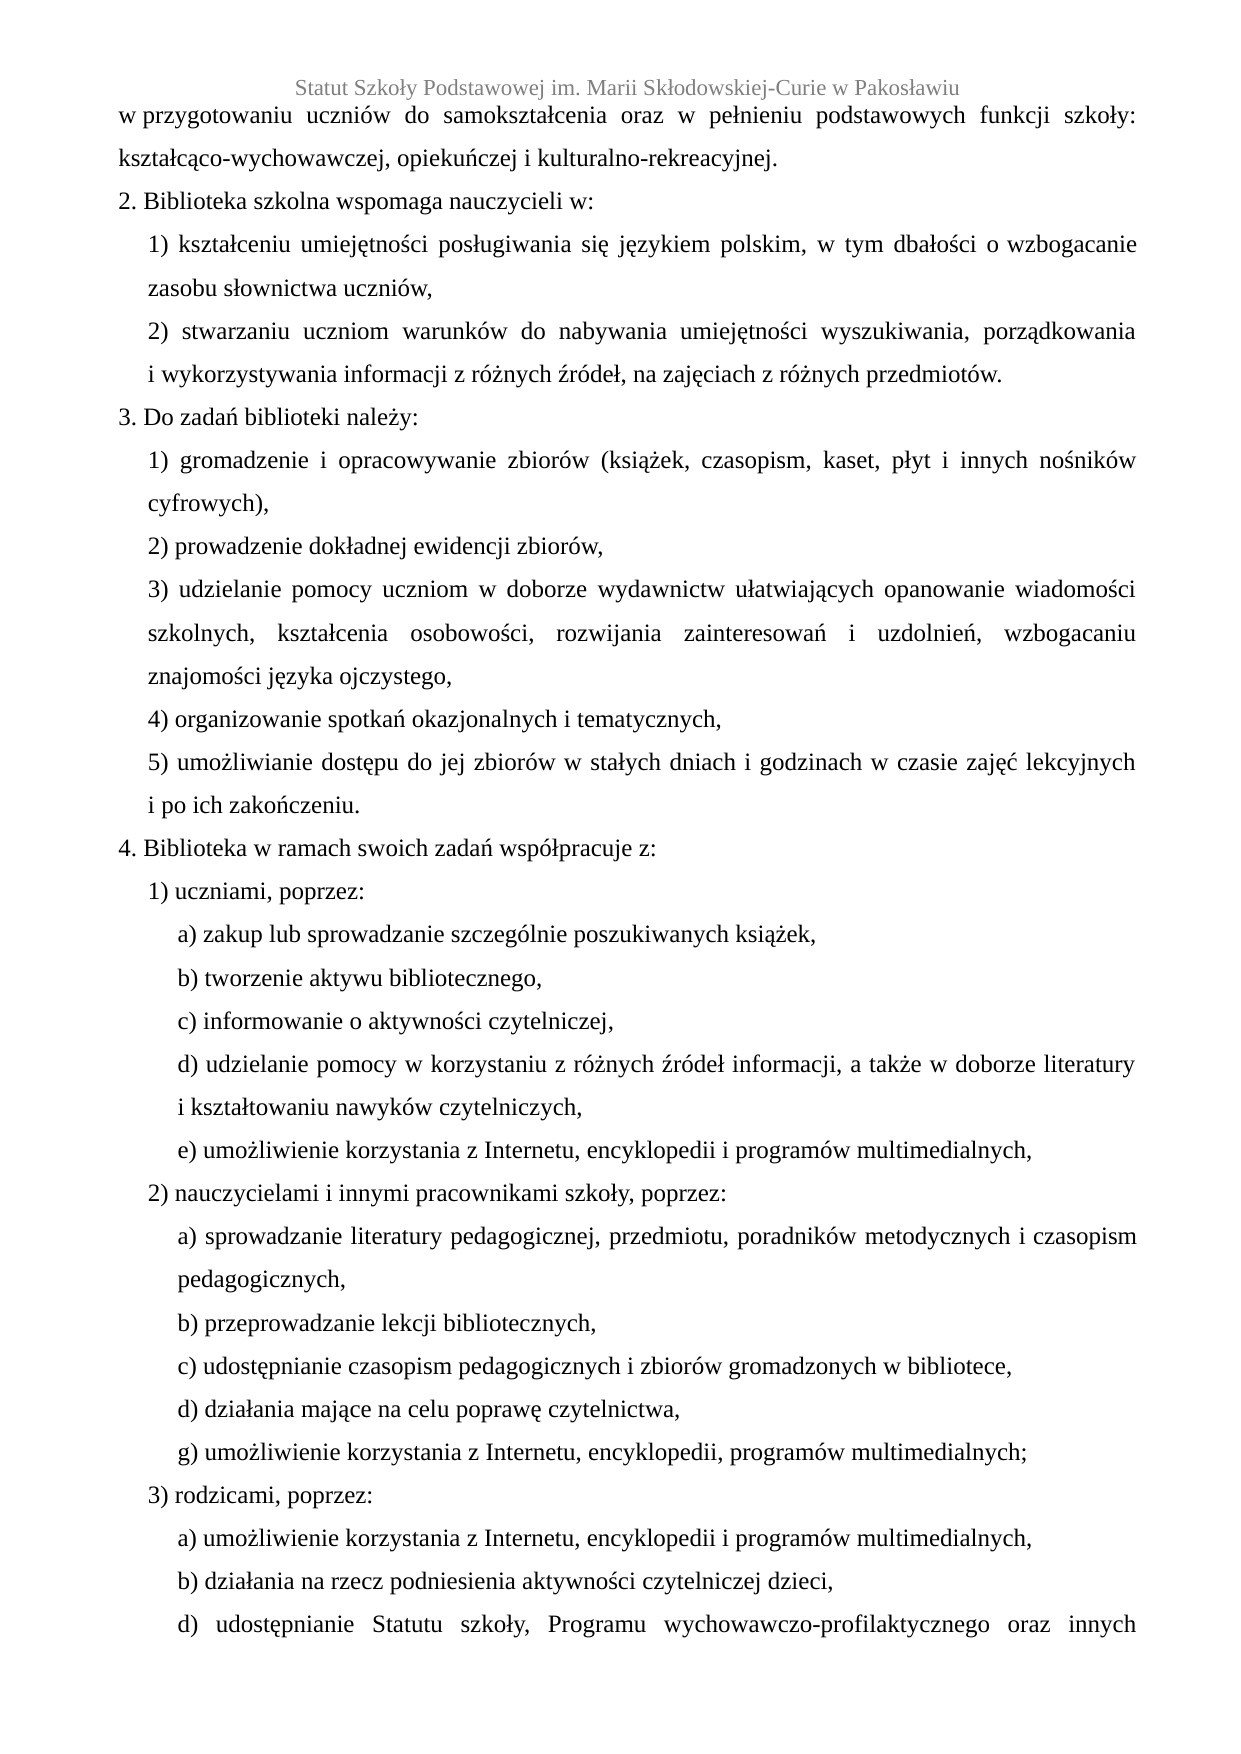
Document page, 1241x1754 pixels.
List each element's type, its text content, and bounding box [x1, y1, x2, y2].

text a) umożliwienie korzystania z Internetu, encyklopedii i programów multimedialnych, [177, 1523, 1137, 1552]
text g) umożliwienie korzystania z Internetu, encyklopedii, programów multimedialnych; [177, 1437, 1137, 1466]
text 4) organizowanie spotkań okazjonalnych i tematycznych, [148, 704, 1137, 733]
text a) sprowadzanie literatury pedagogicznej, przedmiotu, poradników metodycznych i czasopism pedagogicznych, [177, 1221, 1137, 1293]
text b) działania na rzecz podniesienia aktywności czytelniczej dzieci, [177, 1566, 1137, 1595]
text w przygotowaniu uczniów do samokształcenia oraz w pełnieniu podstawowych funkcji szkoły: kształcąco-wychowawczej, opiekuńczej i kulturalno-rekreacyjnej. [118, 100, 1137, 172]
text c) udostępnianie czasopism pedagogicznych i zbiorów gromadzonych w bibliotece, [177, 1351, 1137, 1379]
text 2) nauczycielami i innymi pracownikami szkoły, poprzez: [148, 1178, 1137, 1207]
text b) tworzenie aktywu bibliotecznego, [177, 963, 1137, 991]
text 1) gromadzenie i opracowywanie zbiorów (książek, czasopism, kaset, płyt i innych nośników cyfrowych), [148, 445, 1137, 517]
text 3) udzielanie pomocy uczniom w doborze wydawnictw ułatwiających opanowanie wiadomości szkolnych, kształcenia osobowości, rozwijania zainteresowań i uzdolnień, wzbogacaniu znajomości języka ojczystego, [148, 574, 1137, 689]
text 1) uczniami, poprzez: [148, 876, 1137, 905]
text 3. Do zadań biblioteki należy: [118, 402, 1137, 431]
text 5) umożliwianie dostępu do jej zbiorów w stałych dniach i godzinach w czasie zajęć lekcyjnych i po ich zakończeniu. [148, 747, 1137, 819]
text e) umożliwienie korzystania z Internetu, encyklopedii i programów multimedialnych, [177, 1135, 1137, 1164]
text c) informowanie o aktywności czytelniczej, [177, 1006, 1137, 1034]
text d) działania mające na celu poprawę czytelnictwa, [177, 1394, 1137, 1423]
text b) przeprowadzanie lekcji bibliotecznych, [177, 1308, 1137, 1336]
text a) zakup lub sprowadzanie szczególnie poszukiwanych książek, [177, 919, 1137, 948]
text 1) kształceniu umiejętności posługiwania się językiem polskim, w tym dbałości o wzbogacanie zasobu słownictwa uczniów, [148, 229, 1137, 301]
text d) udzielanie pomocy w korzystaniu z różnych źródeł informacji, a także w doborze literatury i kształtowaniu nawyków czytelniczych, [177, 1049, 1137, 1121]
text 2) stwarzaniu uczniom warunków do nabywania umiejętności wyszukiwania, porządkowania i wykorzystywania informacji z różnych źródeł, na zajęciach z różnych przedmiotów. [148, 316, 1137, 388]
text d) udostępnianie Statutu szkoły, Programu wychowawczo-profilaktycznego oraz innych [177, 1609, 1137, 1638]
text 3) rodzicami, poprzez: [148, 1480, 1137, 1509]
text 4. Biblioteka w ramach swoich zadań współpracuje z: [118, 833, 1137, 862]
text 2) prowadzenie dokładnej ewidencji zbiorów, [148, 531, 1137, 560]
text 2. Biblioteka szkolna wspomaga nauczycieli w: [118, 186, 1137, 215]
